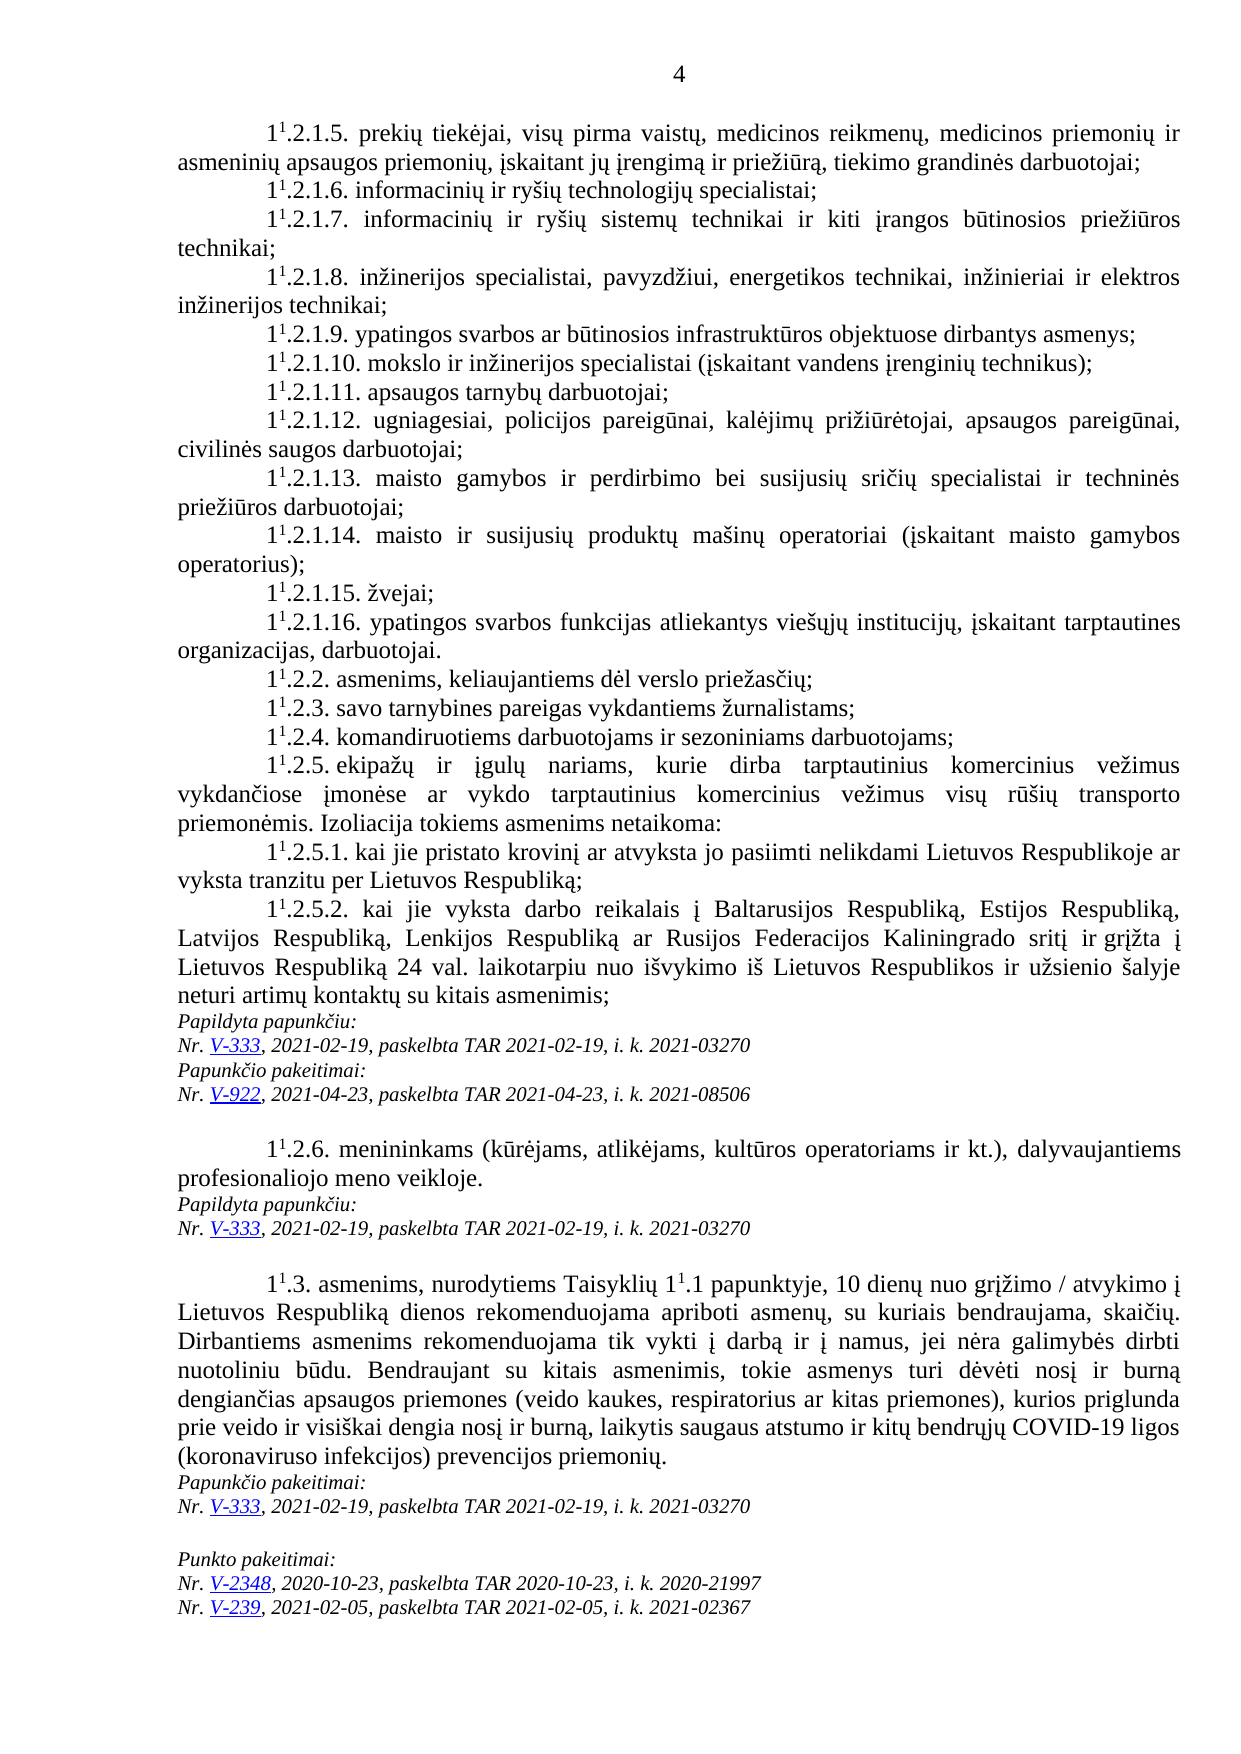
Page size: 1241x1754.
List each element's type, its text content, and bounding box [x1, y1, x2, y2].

text Nr. V-333, 2021-02-19, paskelbta TAR 2021-02-19, i. k. 2021-03270 [177, 1494, 1181, 1518]
text Papunkčio pakeitimai: [177, 1057, 1181, 1082]
text 11.2.1.7. informacinių ir ryšių sistemų technikai ir kiti įrangos būtinosios priežiūros technikai; [177, 204, 1181, 262]
text 11.2.4. komandiruotiems darbuotojams ir sezoniniams darbuotojams; [177, 722, 1181, 751]
text 11.2.1.6. informacinių ir ryšių technologijų specialistai; [177, 176, 1181, 204]
text 11.2.2. asmenims, keliaujantiems dėl verslo priežasčių; [177, 664, 1181, 693]
text 11.2.1.10. mokslo ir inžinerijos specialistai (įskaitant vandens įrenginių technikus); [177, 348, 1181, 377]
text Nr. V-239, 2021-02-05, paskelbta TAR 2021-02-05, i. k. 2021-02367 [177, 1595, 1181, 1619]
text 11.2.1.9. ypatingos svarbos ar būtinosios infrastruktūros objektuose dirbantys asmenys; [177, 319, 1181, 348]
text 11.2.1.8. inžinerijos specialistai, pavyzdžiui, energetikos technikai, inžinieriai ir elektros inžinerijos technikai; [177, 262, 1181, 319]
text 11.2.5.1. kai jie pristato krovinį ar atvyksta jo pasiimti nelikdami Lietuvos Respublikoje ar vyksta tranzitu per Lietuvos Respubliką; [177, 837, 1181, 894]
text 11.2.5. ekipažų ir įgulų nariams, kurie dirba tarptautinius komercinius vežimus vykdančiose įmonėse ar vykdo tarptautinius komercinius vežimus visų rūšių transporto priemonėmis. Izoliacija tokiems asmenims netaikoma: [177, 751, 1181, 837]
text 11.2.3. savo tarnybines pareigas vykdantiems žurnalistams; [177, 693, 1181, 722]
text Nr. V-922, 2021-04-23, paskelbta TAR 2021-04-23, i. k. 2021-08506 [177, 1082, 1181, 1106]
text 11.2.1.11. apsaugos tarnybų darbuotojai; [177, 377, 1181, 406]
text 11.2.1.15. žvejai; [177, 578, 1181, 607]
text 11.2.1.5. prekių tiekėjai, visų pirma vaistų, medicinos reikmenų, medicinos priemonių ir asmeninių apsaugos priemonių, įskaitant jų įrengimą ir priežiūrą, tiekimo grandinės darbuotojai; [177, 118, 1181, 176]
text Nr. V-333, 2021-02-19, paskelbta TAR 2021-02-19, i. k. 2021-03270 [177, 1033, 1181, 1057]
text 11.2.1.14. maisto ir susijusių produktų mašinų operatoriai (įskaitant maisto gamybos operatorius); [177, 521, 1181, 578]
text 11.3. asmenims, nurodytiems Taisyklių 11.1 papunktyje, 10 dienų nuo grįžimo / atvykimo į Lietuvos Respubliką dienos rekomenduojama apriboti asmenų, su kuriais bendraujama, skaičių. Dirbantiems asmenims rekomenduojama tik vykti į darbą ir į namus, jei nėra galimybės dirbti nuotoliniu būdu. Bendraujant su kitais asmenimis, tokie asmenys turi dėvėti nosį ir burną dengiančias apsaugos priemones (veido kaukes, respiratorius ar kitas priemones), kurios priglunda prie veido ir visiškai dengia nosį ir burną, laikytis saugaus atstumo ir kitų bendrųjų COVID-19 ligos (koronaviruso infekcijos) prevencijos priemonių. [177, 1269, 1181, 1470]
text 11.2.1.16. ypatingos svarbos funkcijas atliekantys viešųjų institucijų, įskaitant tarptautines organizacijas, darbuotojai. [177, 607, 1181, 664]
text 11.2.1.13. maisto gamybos ir perdirbimo bei susijusių sričių specialistai ir techninės priežiūros darbuotojai; [177, 463, 1181, 521]
text Papildyta papunkčiu: [177, 1192, 1181, 1216]
text 11.2.5.2. kai jie vyksta darbo reikalais į Baltarusijos Respubliką, Estijos Respubliką, Latvijos Respubliką, Lenkijos Respubliką ar Rusijos Federacijos Kaliningrado sritį ir grįžta į Lietuvos Respubliką 24 val. laikotarpiu nuo išvykimo iš Lietuvos Respublikos ir užsienio šalyje neturi artimų kontaktų su kitais asmenimis; [177, 894, 1181, 1009]
text Punkto pakeitimai: [177, 1547, 1181, 1571]
text Papildyta papunkčiu: [177, 1009, 1181, 1033]
text 11.2.1.12. ugniagesiai, policijos pareigūnai, kalėjimų prižiūrėtojai, apsaugos pareigūnai, civilinės saugos darbuotojai; [177, 406, 1181, 463]
text Papunkčio pakeitimai: [177, 1470, 1181, 1494]
text Nr. V-333, 2021-02-19, paskelbta TAR 2021-02-19, i. k. 2021-03270 [177, 1216, 1181, 1240]
text 11.2.6. menininkams (kūrėjams, atlikėjams, kultūros operatoriams ir kt.), dalyvaujantiems profesionaliojo meno veikloje. [177, 1134, 1181, 1192]
text Nr. V-2348, 2020-10-23, paskelbta TAR 2020-10-23, i. k. 2020-21997 [177, 1571, 1181, 1595]
